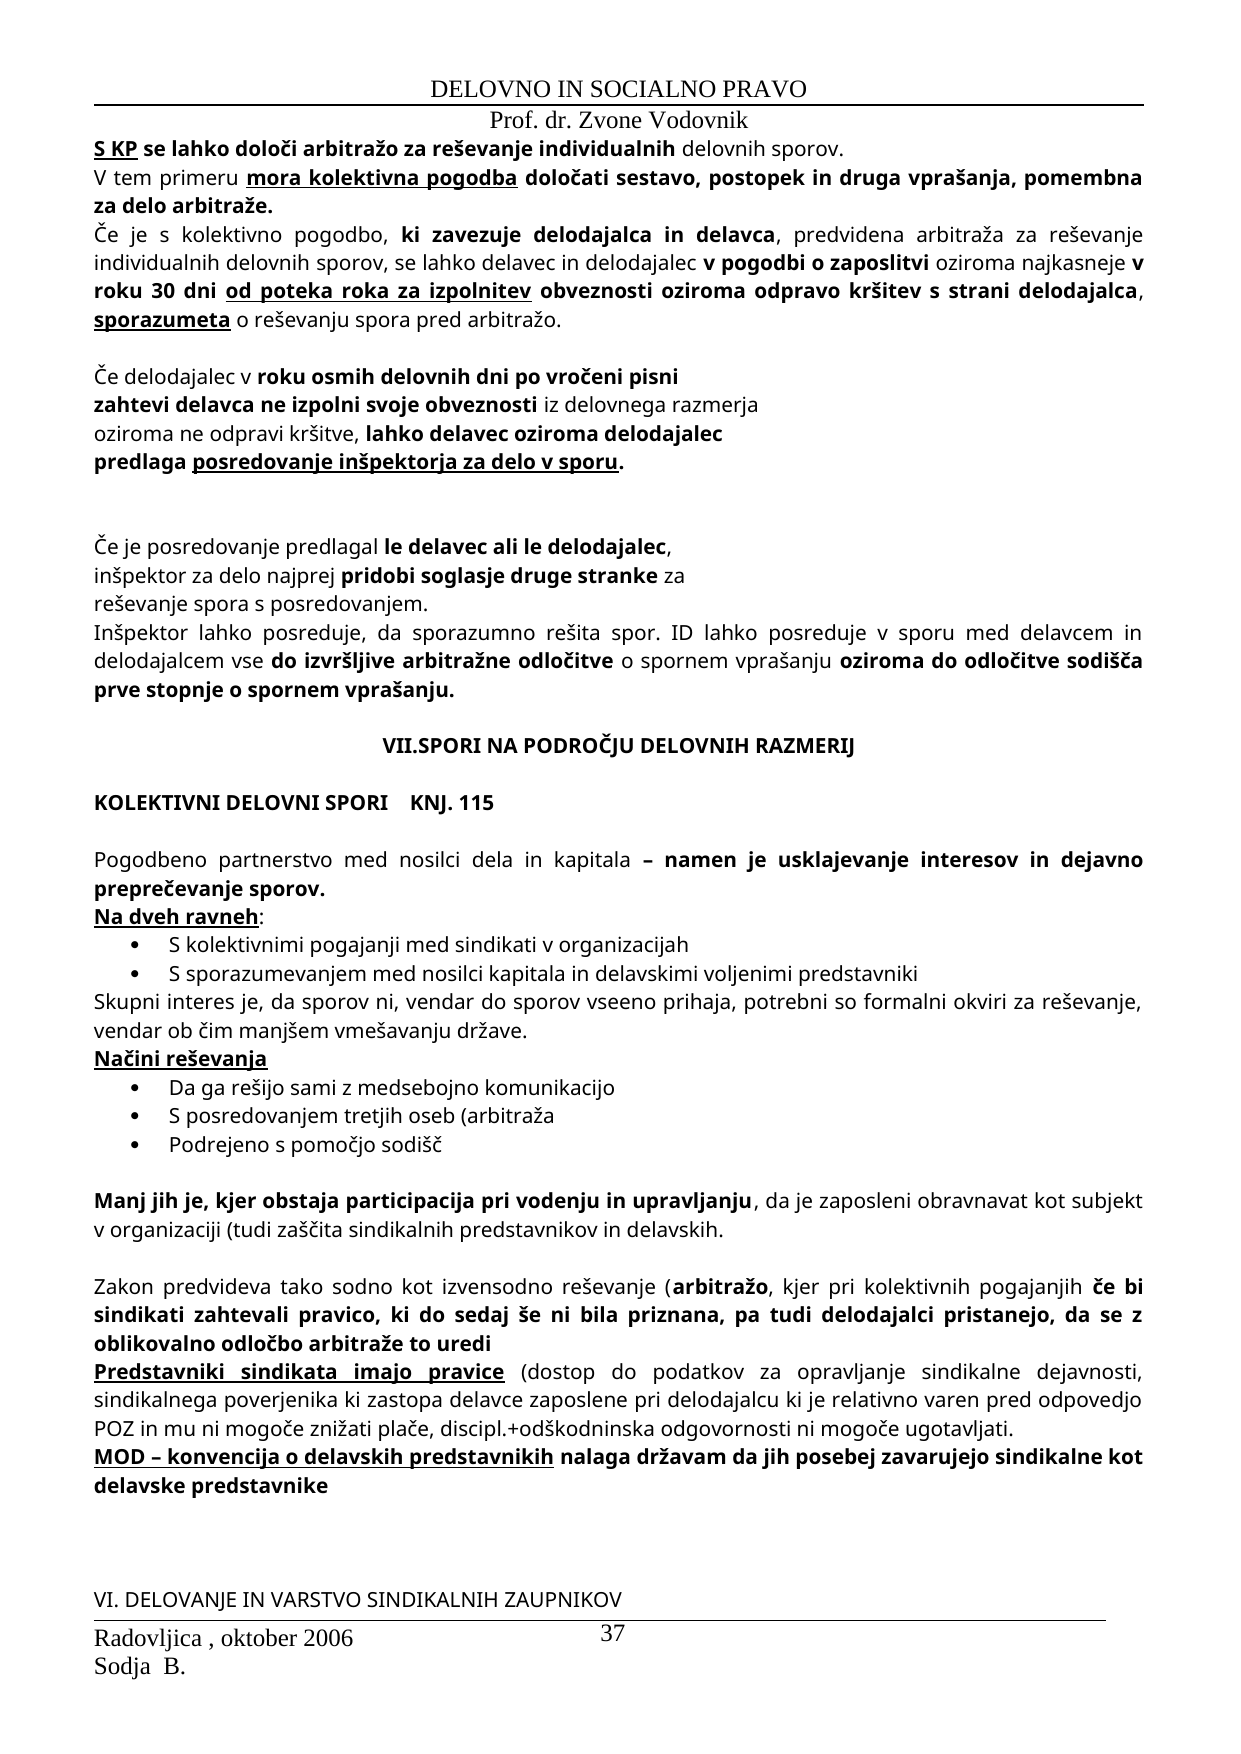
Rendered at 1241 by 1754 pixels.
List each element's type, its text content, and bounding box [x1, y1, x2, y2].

text Pogodbeno partnerstvo med nosilci dela in kapitala – namen je usklajevanje interesov in dejavno preprečevanje sporov. [94, 845, 1144, 902]
text Če je posredovanje predlagal le delavec ali le delodajalec, [94, 532, 1144, 561]
text Skupni interes je, da sporov ni, vendar do sporov vseeno prihaja, potrebni so formalni okviri za reševanje, vendar ob čim manjšem vmešavanju države. [94, 987, 1144, 1044]
text V tem primeru mora kolektivna pogodba določati sestavo, postopek in druga vprašanja, pomembna za delo arbitraže. [94, 163, 1144, 220]
list Da ga rešijo sami z medsebojno komunikacijo [131, 1073, 1144, 1101]
text Zakon predvideva tako sodno kot izvensodno reševanje (arbitražo, kjer pri kolektivnih pogajanjih če bi sindikati zahtevali pravico, ki do sedaj še ni bila priznana, pa tudi delodajalci pristanejo, da se z oblikovalno odločbo arbitraže to uredi [94, 1272, 1144, 1357]
text oziroma ne odpravi kršitve, lahko delavec oziroma delodajalec [94, 419, 1144, 447]
list S sporazumevanjem med nosilci kapitala in delavskimi voljenimi predstavniki [131, 959, 1144, 987]
text inšpektor za delo najprej pridobi soglasje druge stranke za [94, 561, 1144, 589]
list S posredovanjem tretjih oseb (arbitraža [131, 1101, 1144, 1130]
text Če je s kolektivno pogodbo, ki zavezuje delodajalca in delavca, predvidena arbitraža za reševanje individualnih delovnih sporov, se lahko delavec in delodajalec v pogodbi o zaposlitvi oziroma najkasneje v roku 30 dni od poteka roka za izpolnitev obveznosti oziroma odpravo kršitev s strani delodajalca, sporazumeta o reševanju spora pred arbitražo. [94, 220, 1144, 333]
text S KP se lahko določi arbitražo za reševanje individualnih delovnih sporov. [94, 134, 1144, 163]
text Načini reševanja [94, 1044, 1144, 1073]
text MOD – konvencija o delavskih predstavnikih nalaga državam da jih posebej zavarujejo sindikalne kot delavske predstavnike [94, 1442, 1144, 1499]
text Inšpektor lahko posreduje, da sporazumno rešita spor. ID lahko posreduje v sporu med delavcem in delodajalcem vse do izvršljive arbitražne odločitve o spornem vprašanju oziroma do odločitve sodišča prve stopnje o spornem vprašanju. [94, 618, 1144, 703]
list Podrejeno s pomočjo sodišč [131, 1130, 1144, 1158]
text Na dveh ravneh: [94, 902, 1144, 931]
text Predstavniki sindikata imajo pravice (dostop do podatkov za opravljanje sindikalne dejavnosti, sindikalnega poverjenika ki zastopa delavce zaposlene pri delodajalcu ki je relativno varen pred odpovedjo POZ in mu ni mogoče znižati plače, discipl.+odškodninska odgovornosti ni mogoče ugotavljati. [94, 1357, 1144, 1442]
text Manj jih je, kjer obstaja participacija pri vodenju in upravljanju, da je zaposleni obravnavat kot subjekt v organizaciji (tudi zaščita sindikalnih predstavnikov in delavskih. [94, 1187, 1144, 1243]
text VI. DELOVANJE IN VARSTVO SINDIKALNIH ZAUPNIKOV [94, 1585, 1144, 1613]
text zahtevi delavca ne izpolni svoje obveznosti iz delovnega razmerja [94, 390, 1144, 419]
text KOLEKTIVNI DELOVNI SPORI KNJ. 115 [94, 788, 1144, 817]
list S kolektivnimi pogajanji med sindikati v organizacijah [131, 931, 1144, 959]
text Če delodajalec v roku osmih delovnih dni po vročeni pisni [94, 362, 1144, 390]
text reševanje spora s posredovanjem. [94, 589, 1144, 618]
text predlaga posredovanje inšpektorja za delo v sporu. [94, 447, 1144, 476]
text VII.SPORI NA PODROČJU DELOVNIH RAZMERIJ [94, 732, 1144, 760]
